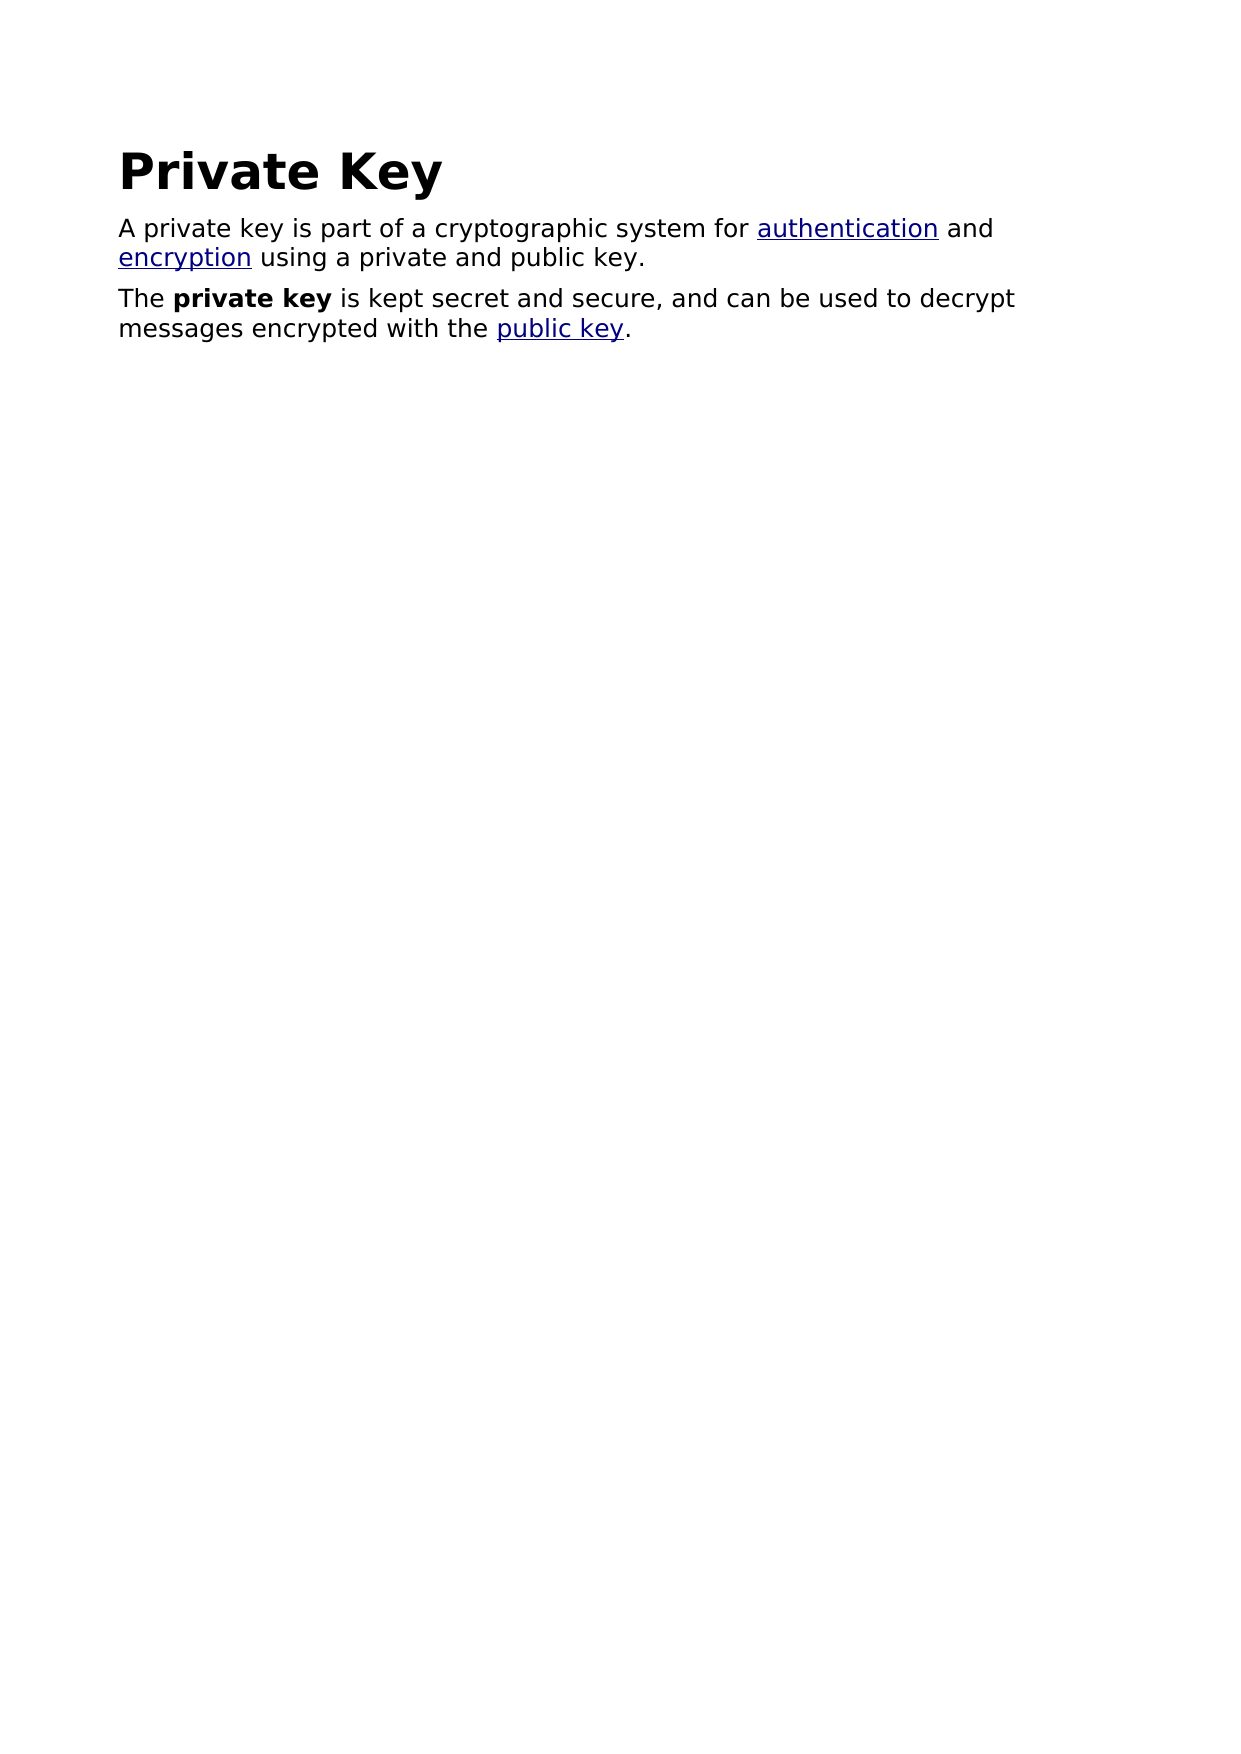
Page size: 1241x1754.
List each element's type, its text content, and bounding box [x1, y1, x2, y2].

text The private key is kept secret and secure, and can be used to decrypt messages encrypted with the public key. [118, 285, 1122, 343]
subtitle Private Key [118, 143, 1122, 201]
text A private key is part of a cryptographic system for authentication and encryption using a private and public key. [118, 214, 1122, 272]
